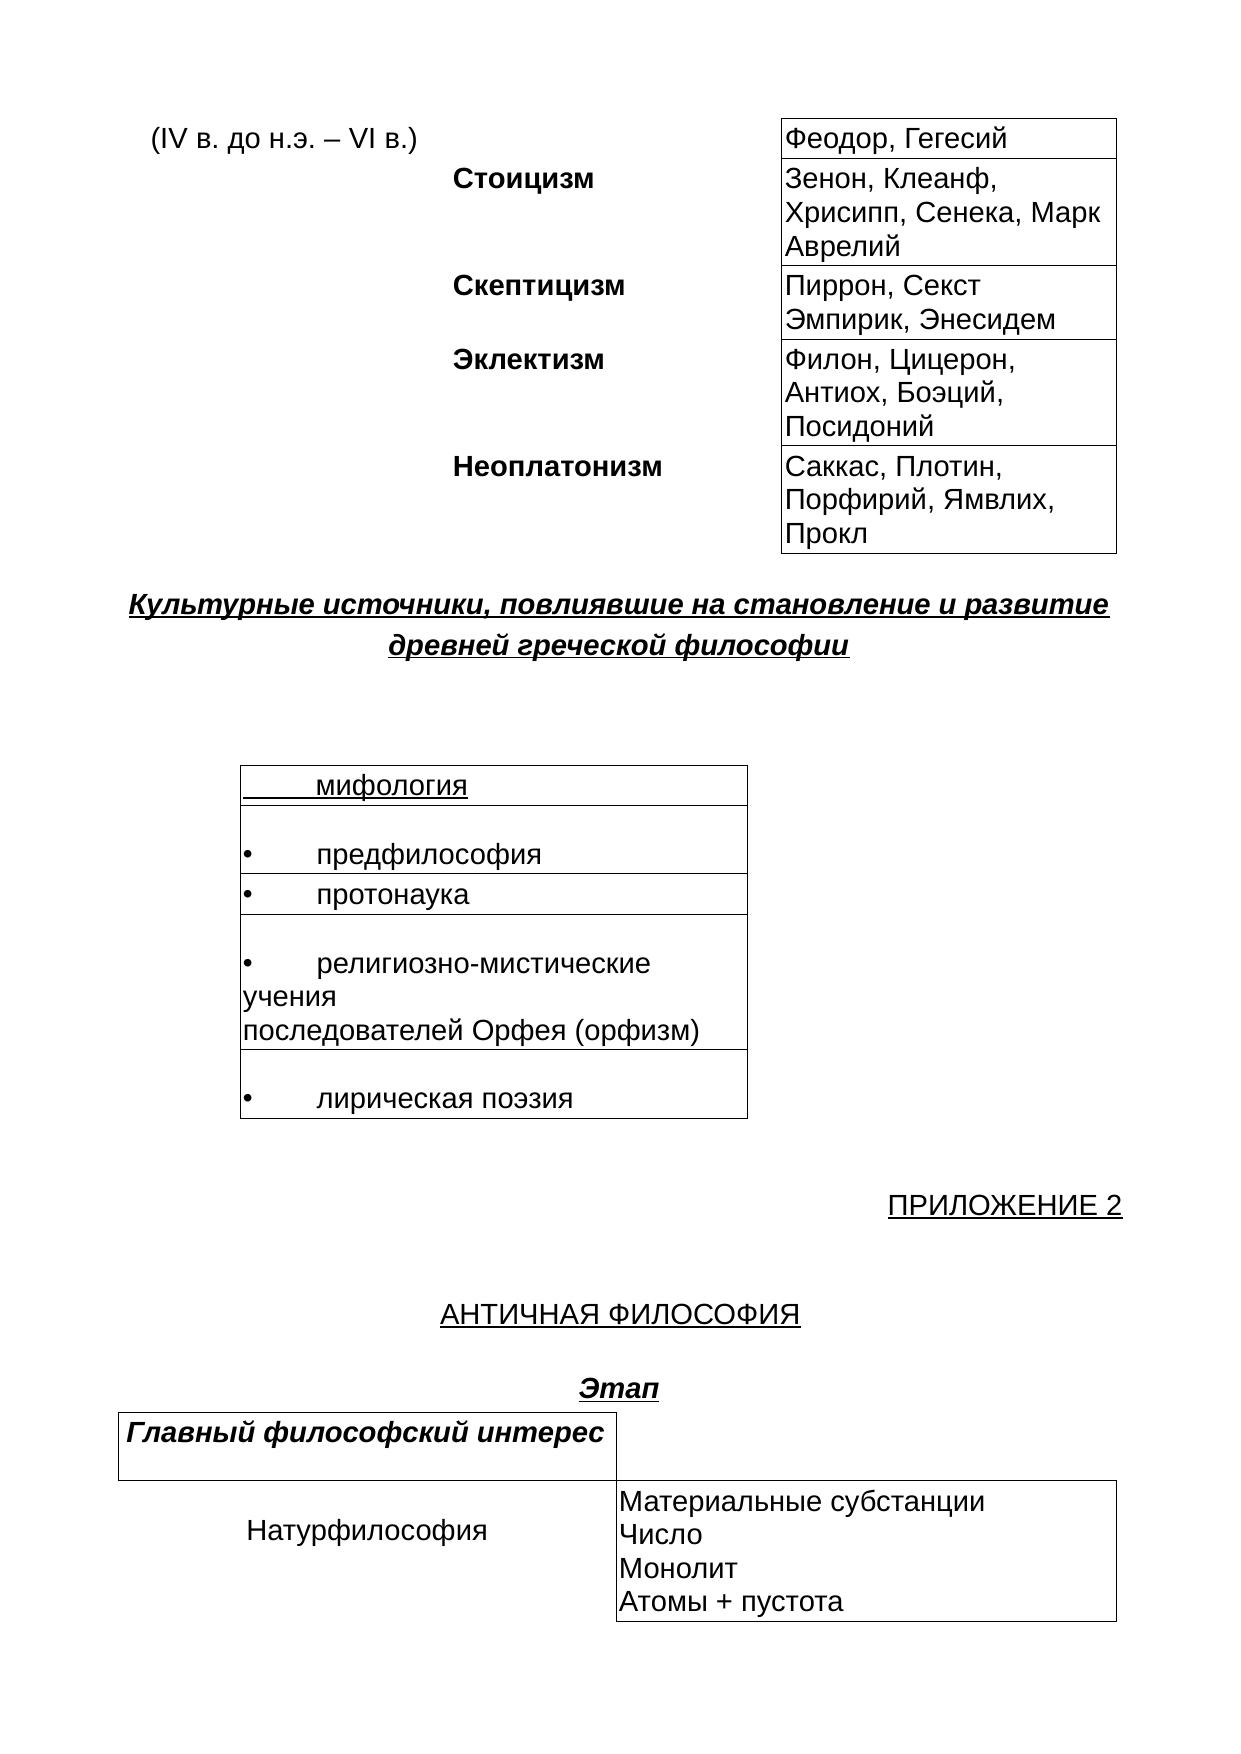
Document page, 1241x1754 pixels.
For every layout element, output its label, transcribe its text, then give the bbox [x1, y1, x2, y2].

text ПРИЛОЖЕНИЕ 2 [118, 1188, 1122, 1221]
table_cell Материальные субстанции Число Монолит Атомы + пустота [617, 1481, 1116, 1621]
table_cell предфилософия [241, 806, 747, 873]
table_cell протонаука [241, 874, 747, 913]
table_header [617, 1412, 1117, 1480]
table_cell Стоицизм [450, 158, 781, 265]
table_header мифология [241, 766, 747, 804]
table_cell Пиррон, Секст Эмпирик, Энесидем [782, 266, 1116, 338]
text Этап [118, 1372, 1122, 1405]
table_cell лирическая поэзия [241, 1050, 747, 1118]
table_cell Зенон, Клеанф, Хрисипп, Сенека, Марк Аврелий [782, 159, 1116, 265]
text Культурные источники, повлиявшие на становление и развитие [118, 587, 1122, 621]
text АНТИЧНАЯ ФИЛОСОФИЯ [118, 1297, 1122, 1330]
table_cell Саккас, Плотин, Порфирий, Ямвлих, Прокл [782, 446, 1116, 552]
table_cell Неоплатонизм [450, 445, 781, 552]
table_cell Филон, Цицерон, Антиох, Боэций, Посидоний [782, 340, 1116, 445]
table_cell Натурфилософия [118, 1481, 616, 1621]
text древней греческой философии [118, 628, 1122, 661]
table_cell Эклектизм [450, 339, 781, 445]
table_cell [450, 118, 781, 158]
table_cell Скептицизм [450, 265, 781, 338]
table_cell Феодор, Гегесий [782, 119, 1116, 158]
table_cell (IV в. до н.э. – VI в.) [118, 118, 450, 552]
table_cell религиозно-мистические учения последователей Орфея (орфизм) [241, 915, 747, 1049]
table_header Главный философский интерес [119, 1413, 616, 1480]
